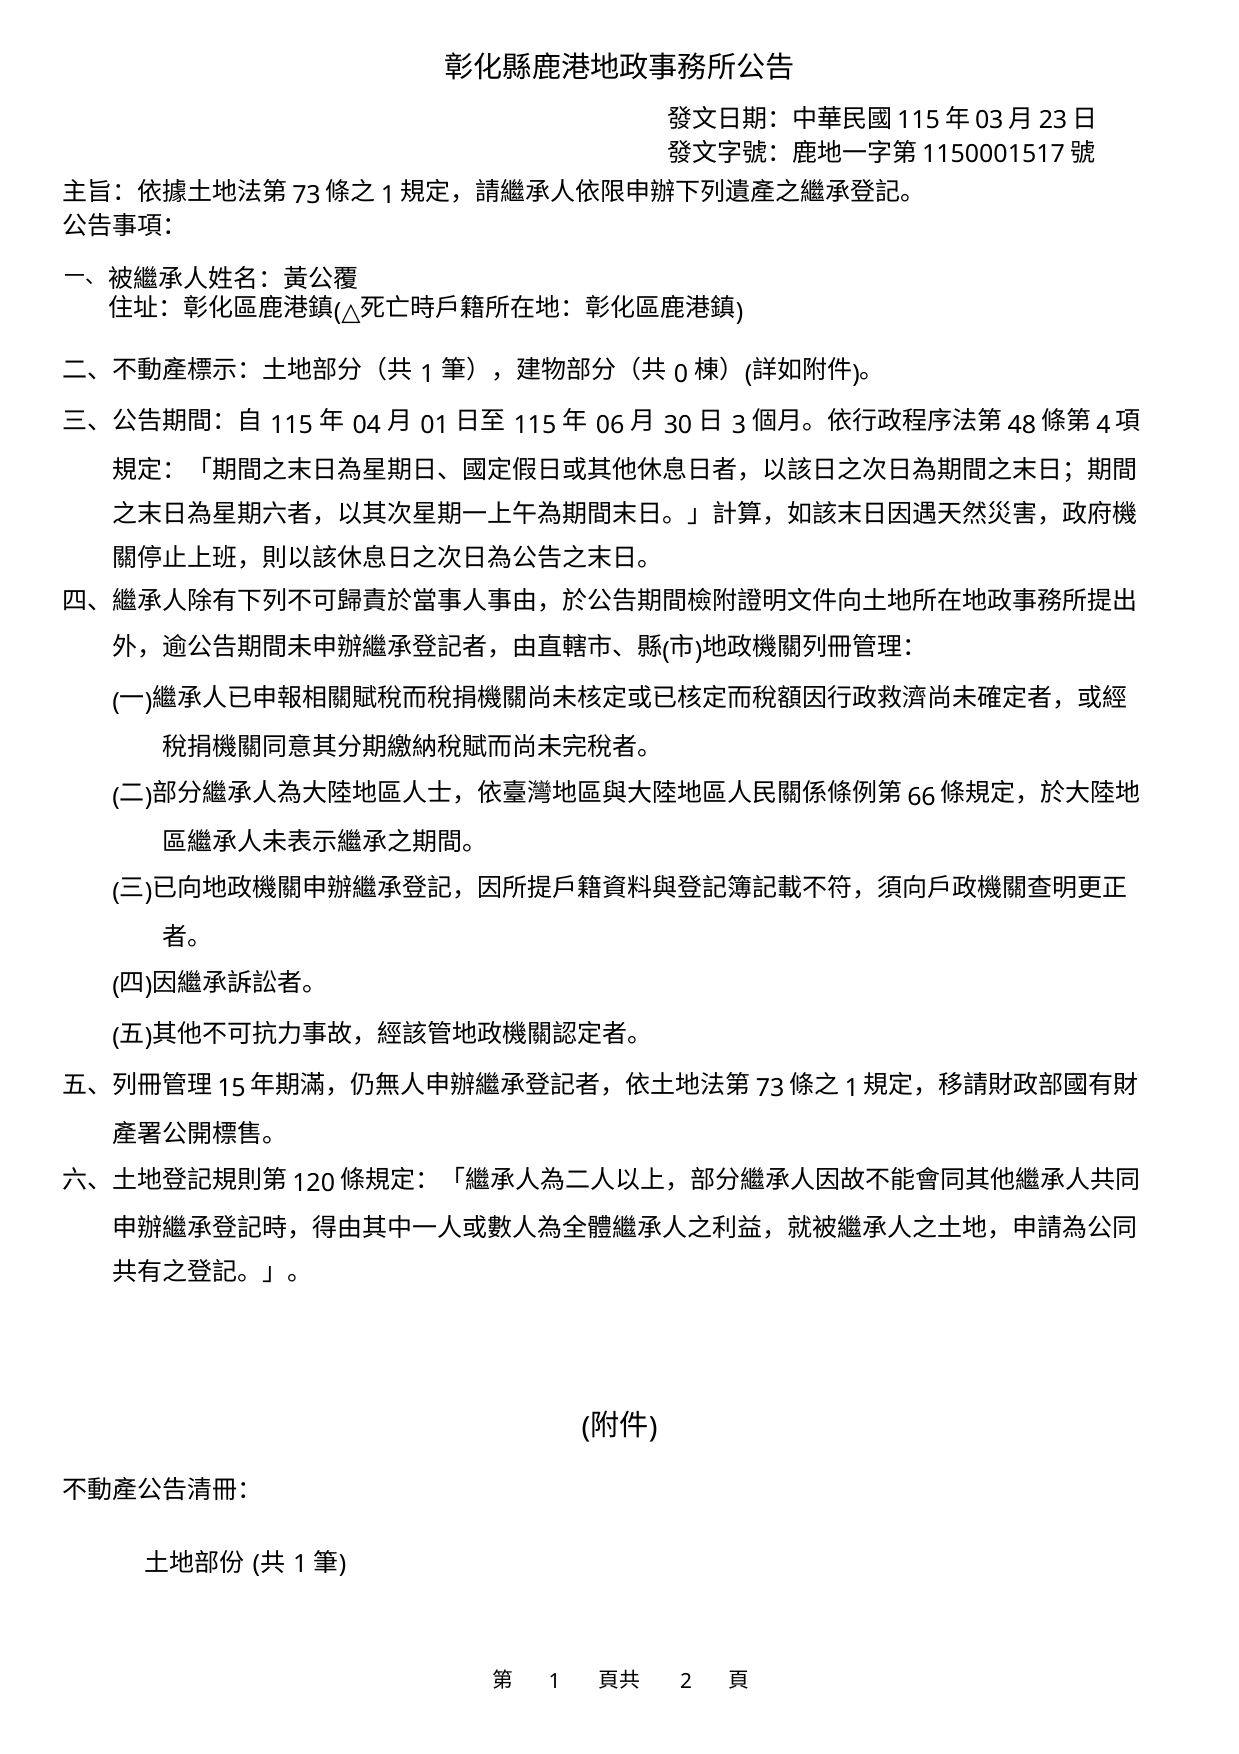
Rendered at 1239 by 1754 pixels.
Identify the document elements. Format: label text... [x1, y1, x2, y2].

table_cell [0, 177, 62, 264]
table_cell [0, 1395, 62, 1456]
table_cell [1177, 1600, 1239, 1660]
table_cell 2 [653, 1660, 718, 1701]
table_cell [109, 1660, 482, 1701]
table_cell [1177, 95, 1239, 177]
table_cell 彰化縣鹿港地政事務所公告 [62, 41, 1177, 94]
table_cell [0, 1456, 62, 1528]
table_header [585, 0, 653, 41]
table_cell [759, 1600, 1177, 1660]
table_cell [483, 1600, 523, 1660]
table_header [62, 0, 109, 41]
table_cell 一、 [62, 264, 109, 315]
table_cell [759, 1660, 1177, 1701]
table_cell 頁 [718, 1660, 759, 1701]
table_cell [109, 1355, 482, 1395]
table_cell 二、不動產標示：土地部分（共 1 筆），建物部分（共 0 棟）(詳如附件)。 三、公告期間：自 115 年 04 月 01 日至 115 年 06 月 30 日 3 個月。依行政程序法第48條第4項 規定：「期間之末日為星期日、國定假日或其他休息日者，以該日之次日為期間之末日；期間 之末日為星期六者，以其次星期一上午為期間末日。」計算，如該末日因遇天然災害，政府機 關停止上班，則以該休息日之次日為公告之末日。 四、繼承人除有下列不可歸責於當事人事由，於公告期間檢附證明文件向土地所在地政事務所提出 外，逾公告期間未申辦繼承登記者，由直轄市、縣(市)地政機關列冊管理： (一)繼承人已申報相關賦稅而稅捐機關尚未核定或已核定而稅額因行政救濟尚未確定者，或經 稅捐機關同意其分期繳納稅賦而尚未完稅者。 (二)部分繼承人為大陸地區人士，依臺灣地區與大陸地區人民關係條例第66條規定，於大陸地 區繼承人未表示繼承之期間。 (三)已向地政機關申辦繼承登記，因所提戶籍資料與登記簿記載不符，須向戶政機關查明更正 者。 (四)因繼承訴訟者。 (五)其他不可抗力事故，經該管地政機關認定者。 五、列冊管理15年期滿，仍無人申辦繼承登記者，依土地法第73條之1規定，移請財政部國有財 產署公開標售。 六、土地登記規則第120條規定：「繼承人為二人以上，部分繼承人因故不能會同其他繼承人共同 申辦繼承登記時，得由其中一人或數人為全體繼承人之利益，就被繼承人之土地，申請為公同 共有之登記。」。 [62, 356, 1177, 1354]
table_cell [1177, 1660, 1239, 1701]
table_cell [523, 1600, 585, 1660]
table_cell [0, 315, 62, 356]
table_cell [1177, 1456, 1239, 1528]
table_cell (附件) [62, 1395, 1177, 1456]
table_cell 主旨：依據土地法第73條之1規定，請繼承人依限申辦下列遺產之繼承登記。 公告事項： [62, 177, 1177, 264]
table_cell [653, 95, 667, 177]
table_cell 1 [523, 1660, 585, 1701]
table_cell 土地部份 (共 1 筆) [62, 1529, 1177, 1600]
table_cell [62, 1600, 109, 1660]
table_header [523, 0, 585, 41]
table_cell [1177, 1529, 1239, 1600]
table_cell [585, 1355, 653, 1395]
table_cell [1177, 264, 1239, 315]
table_header [0, 0, 62, 41]
table_cell [667, 1600, 718, 1660]
table_cell [718, 1355, 759, 1395]
table_cell [0, 1660, 62, 1701]
table_cell [62, 315, 109, 356]
table_cell [109, 1600, 482, 1660]
table_cell [718, 1600, 759, 1660]
table_header [483, 0, 523, 41]
table_cell [0, 1600, 62, 1660]
table_cell [0, 95, 62, 177]
table_header [759, 0, 1177, 41]
table_cell [1177, 356, 1239, 1354]
table_cell 第 [483, 1660, 523, 1701]
table_cell [0, 1529, 62, 1600]
table_cell [667, 1355, 718, 1395]
table_cell [0, 1355, 62, 1395]
table_header [653, 0, 667, 41]
table_header [667, 0, 718, 41]
table_cell [483, 1355, 523, 1395]
table_cell [109, 95, 482, 177]
table_cell 不動產公告清冊： [62, 1456, 1177, 1528]
table_cell 被繼承人姓名：黃公覆 住址：彰化區鹿港鎮(△死亡時戶籍所在地：彰化區鹿港鎮) [109, 264, 1177, 356]
table_cell [585, 95, 653, 177]
table_cell [0, 41, 62, 94]
table_cell [523, 1355, 585, 1395]
table_cell [1177, 315, 1239, 356]
table_cell [585, 1600, 653, 1660]
table_cell [523, 95, 585, 177]
table_header [718, 0, 759, 41]
table_header [109, 0, 482, 41]
table_cell [0, 264, 62, 315]
table_cell [0, 356, 62, 1354]
table_header [1177, 0, 1239, 41]
table_cell [1177, 1355, 1239, 1395]
table_cell [1177, 177, 1239, 264]
table_cell [653, 1600, 667, 1660]
table_cell [1177, 41, 1239, 94]
table_cell [62, 1660, 109, 1701]
table_cell [653, 1355, 667, 1395]
table_cell [62, 95, 109, 177]
table_cell 頁共 [585, 1660, 653, 1701]
table_cell [1177, 1395, 1239, 1456]
table_cell [759, 1355, 1177, 1395]
table_cell [62, 1355, 109, 1395]
table_cell 發文日期：中華民國115年03月23日 發文字號：鹿地一字第1150001517號 [667, 95, 1177, 177]
table_cell [483, 95, 523, 177]
